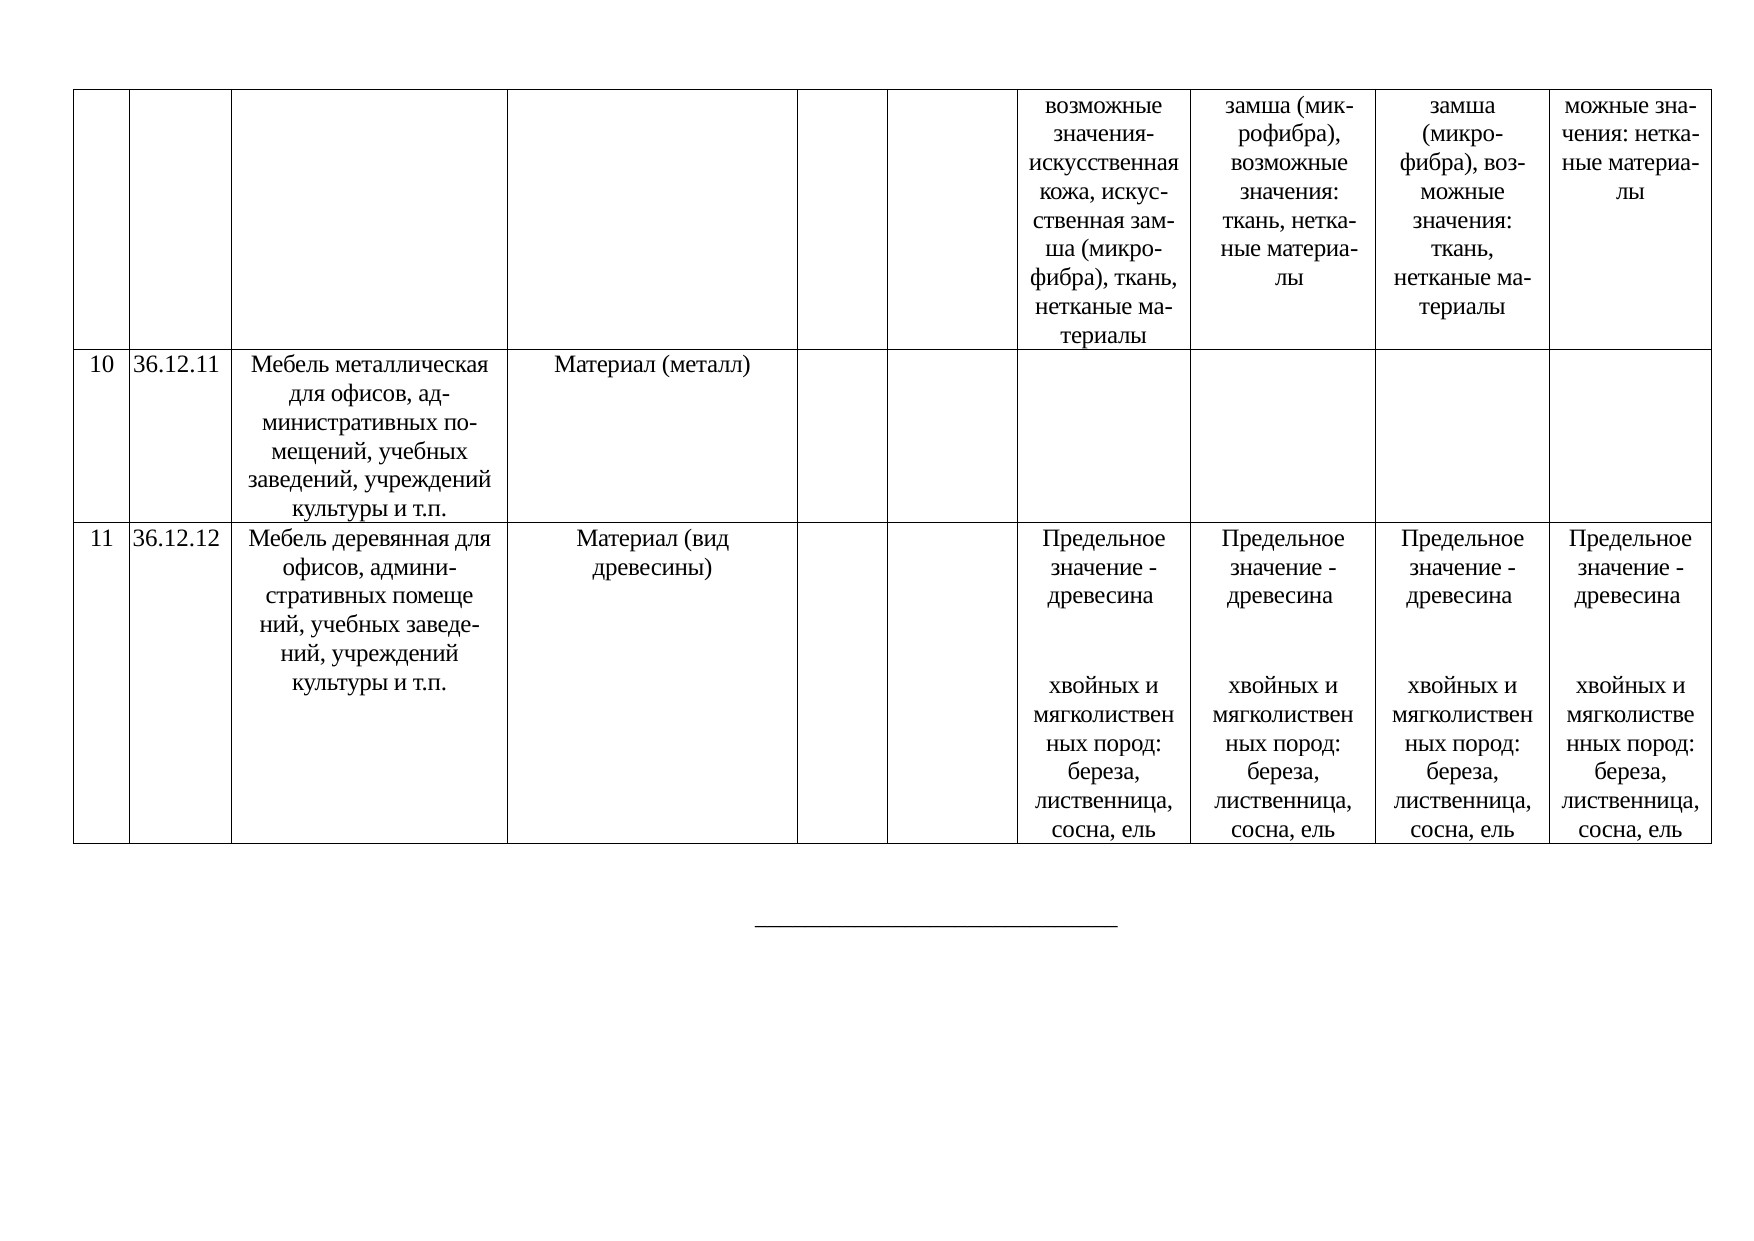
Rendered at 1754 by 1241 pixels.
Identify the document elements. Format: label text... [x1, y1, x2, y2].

table_cell Материал (металл) [508, 350, 797, 522]
table_cell возможные значения- искусственная кожа, искус­ственная зам­ша (микро­фибра), ткань, нетканые ма­териалы [1018, 90, 1190, 348]
table_cell 10 [74, 350, 129, 522]
table_cell [888, 350, 1017, 522]
table_cell [798, 350, 887, 522]
table_cell [1191, 350, 1375, 522]
table_cell можные зна­чения: нетка­ные материа­лы [1550, 90, 1711, 348]
table_cell 36.12.12 [130, 523, 231, 843]
table_cell Предельное значение - древесина хвойных и мягколиствен ных пород: береза, лиственница, сосна, ель [1191, 523, 1375, 843]
text _____________________________ [207, 901, 1665, 930]
table_cell Материал (вид древесины) [508, 523, 797, 843]
table_cell [130, 90, 231, 348]
table_cell Предельное значение - древесина хвойных и мягколиственных пород: береза, лиственница, сосна, ель [1550, 523, 1711, 843]
table_cell Предельное значение - древесина хвойных и мягколиственных пород: береза, лиственница, сосна, ель [1376, 523, 1549, 843]
table_cell 36.12.11 [130, 350, 231, 522]
table_cell [888, 90, 1017, 348]
table_cell [798, 523, 887, 843]
table_cell [1018, 350, 1190, 522]
table_cell замша (мик­рофибра), возможные значения: ткань, нетка­ные материа­лы [1191, 90, 1375, 348]
table_cell [74, 90, 129, 348]
table_cell [232, 90, 507, 348]
table_cell Мебель металличе­ская для офисов, ад­министративных по­мещений, учебных заведений, учрежде­ний культуры и т.п. [232, 350, 507, 522]
table_cell [1376, 350, 1549, 522]
table_cell Мебель деревянная для офисов, админи­стративных помеще ний, учебных заведе­ний, учреждений культуры и т.п. [232, 523, 507, 843]
table_cell [888, 523, 1017, 843]
table_cell [1550, 350, 1711, 522]
table_cell Предельное значение - древесина хвойных и мягколиственных пород: береза, лиственница, сосна, ель [1018, 523, 1190, 843]
table_cell замша (микро­фибра), воз­можные значе­ния: ткань, нетканые ма­териалы [1376, 90, 1549, 348]
table_cell [508, 90, 797, 348]
table_cell 11 [74, 523, 129, 843]
table_cell [798, 90, 887, 348]
